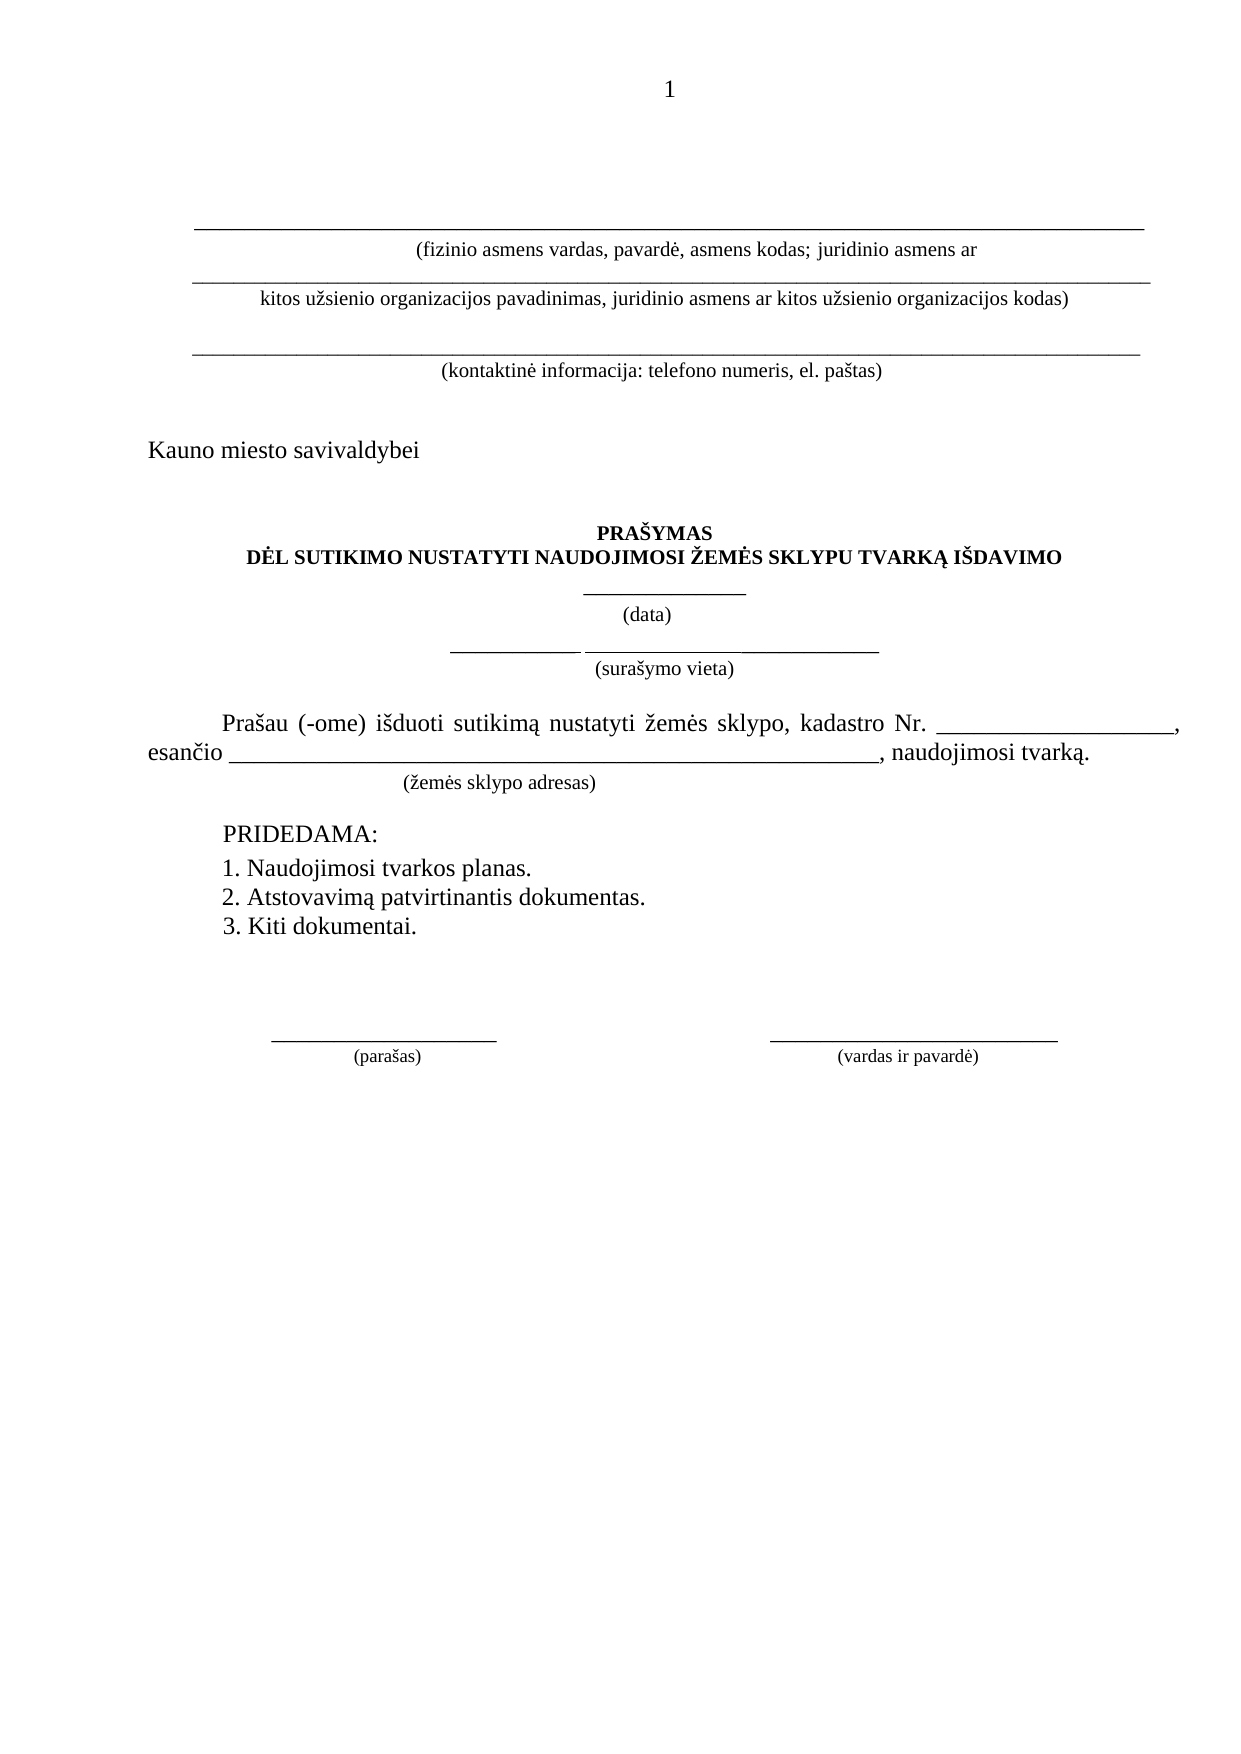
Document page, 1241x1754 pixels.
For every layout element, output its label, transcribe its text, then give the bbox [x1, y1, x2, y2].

table_header ­­(fizinio asmens vardas, pavardė, asmens kodas; juridinio asmens ar ____________________________________________________________________________________________ kitos užsienio organizacijos pavadinimas, juridinio asmens ar kitos užsienio organizacijos kodas) [186, 233, 1143, 334]
text ____________________________________________________________________________ [148, 204, 1161, 233]
text PRIDEDAMA: [148, 819, 1181, 847]
text PRAŠYMAS [148, 521, 1161, 545]
text 1. Naudojimosi tvarkos planas. [148, 853, 1181, 882]
table_cell ___________________________________________________________________________________________ (kontaktinė informacija: telefono numeris, el. paštas) [186, 334, 1143, 406]
text (žemės sklypo adresas) [148, 766, 1181, 795]
text 2. Atstovavimą patvirtinantis dokumentas. [148, 882, 1181, 911]
text (surašymo vieta) [148, 656, 1181, 680]
text __________________ _______________________ [148, 1016, 1181, 1045]
text (parašas) (vardas ir pavardė) [148, 1045, 1181, 1067]
text Kauno miesto savivaldybei [148, 435, 1181, 464]
text _____________ [148, 569, 1181, 598]
text __________ ___________ [148, 627, 1181, 656]
text 3. Kiti dokumentai. [148, 911, 1181, 939]
text DĖL SUTIKIMO NUSTATYTI NAUDOJIMoSI ŽEMĖS SKLYPU TVARKĄ IŠDAVIMO [148, 545, 1161, 569]
text (data) [148, 598, 1181, 627]
text Prašau (-ome) išduoti sutikimą nustatyti žemės sklypo, kadastro Nr. ___________________, esančio ____________________________________________________, naudojimosi tvarką. [148, 708, 1181, 766]
